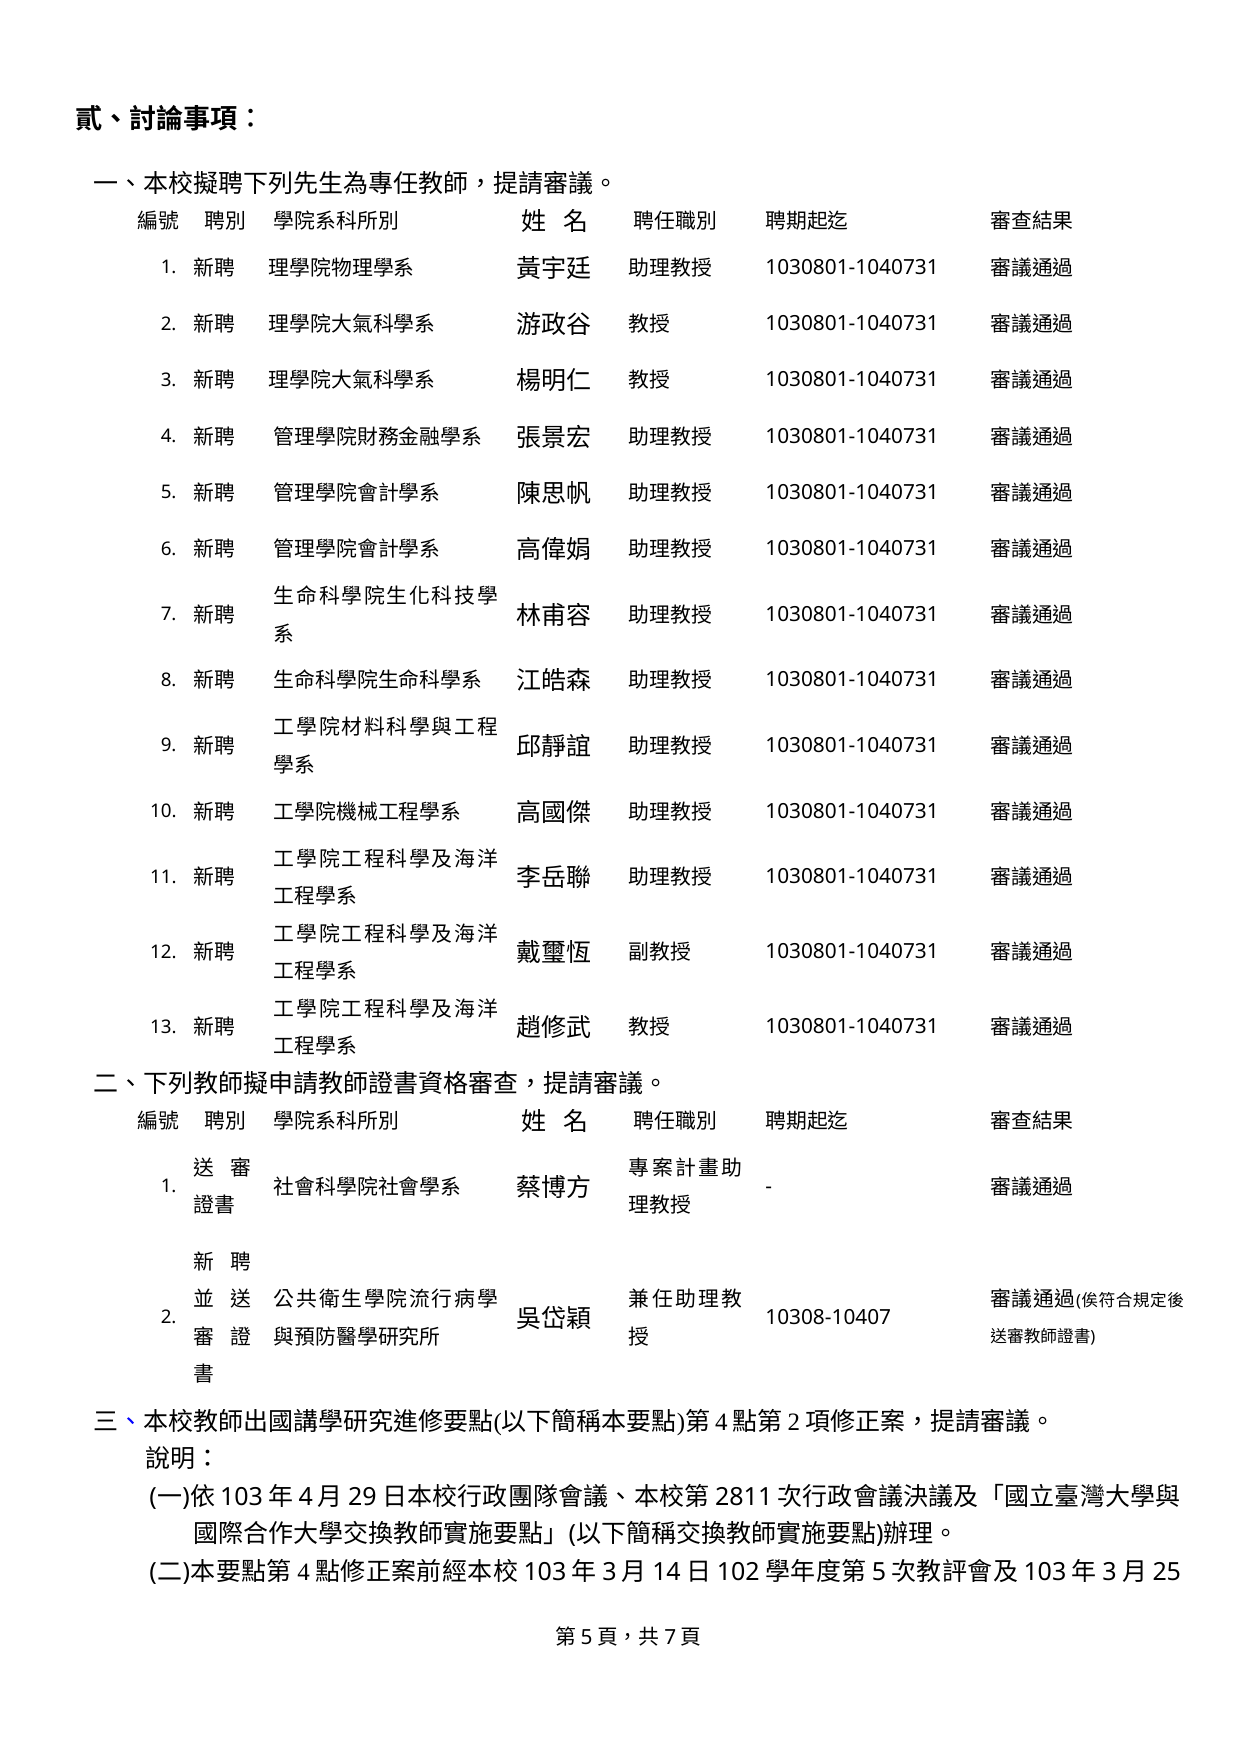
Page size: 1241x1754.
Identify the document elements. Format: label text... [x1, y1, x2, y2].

table_cell 1030801-1040731 [754, 707, 979, 782]
table_cell 7. [131, 576, 187, 651]
table_cell 審議通過 [979, 838, 1195, 913]
table_cell 審議通過 [979, 407, 1195, 463]
table_cell 6. [131, 520, 187, 576]
table_cell 理學院物理學系 [263, 238, 510, 294]
table_cell 工學院工程科學及海洋工程學系 [263, 913, 510, 988]
table_cell 新聘 [188, 913, 262, 988]
table_cell 3. [131, 351, 187, 407]
table_cell 1030801-1040731 [754, 520, 979, 576]
table_cell 助理教授 [623, 707, 754, 782]
table_cell 1030801-1040731 [754, 651, 979, 707]
table_cell 林甫容 [510, 576, 622, 651]
table_header 聘別 [188, 1101, 262, 1138]
table_header 姓 名 [510, 201, 622, 238]
table_cell 工學院機械工程學系 [263, 782, 510, 838]
table_cell 黃宇廷 [510, 238, 622, 294]
table_cell 1030801-1040731 [754, 463, 979, 519]
table_header 聘期起迄 [754, 1101, 979, 1138]
table_cell 新聘 [188, 295, 262, 351]
table_cell 教授 [623, 988, 754, 1063]
table_cell 副教授 [623, 913, 754, 988]
table_cell 助理教授 [623, 782, 754, 838]
table_cell 新聘 [188, 407, 262, 463]
table_header 審查結果 [979, 1101, 1195, 1138]
table_cell 工學院材料科學與工程學系 [263, 707, 510, 782]
table_cell 10. [131, 782, 187, 838]
table_cell 新聘 [188, 463, 262, 519]
table_cell 李岳聯 [510, 838, 622, 913]
table_cell 1030801-1040731 [754, 351, 979, 407]
table_cell 新聘 [188, 707, 262, 782]
table_header 聘別 [188, 201, 262, 238]
table_cell 1030801-1040731 [754, 576, 979, 651]
text 二、下列教師擬申請教師證書資格審查，提請審議。 [93, 1063, 1181, 1101]
table_cell 1030801-1040731 [754, 913, 979, 988]
table_cell 助理教授 [623, 651, 754, 707]
table_cell 審議通過 [979, 651, 1195, 707]
table_cell 新聘 [188, 651, 262, 707]
table_cell 社會科學院社會學系 [263, 1138, 510, 1232]
table_cell 工學院工程科學及海洋工程學系 [263, 988, 510, 1063]
table_cell 2. [131, 1232, 187, 1401]
table_cell 趙修武 [510, 988, 622, 1063]
table_cell 1. [131, 238, 187, 294]
text 貳、討論事項︰ [75, 79, 1181, 154]
table_header 學院系科所別 [263, 201, 510, 238]
table_cell 助理教授 [623, 576, 754, 651]
table_cell 理學院大氣科學系 [263, 295, 510, 351]
table_cell - [754, 1138, 979, 1232]
table_header 編號 [131, 1101, 187, 1138]
table_cell 助理教授 [623, 520, 754, 576]
table_cell 1030801-1040731 [754, 988, 979, 1063]
table_cell 管理學院會計學系 [263, 520, 510, 576]
table_header 聘任職別 [623, 201, 754, 238]
table_header 聘期起迄 [754, 201, 979, 238]
table_cell 教授 [623, 351, 754, 407]
table_cell 教授 [623, 295, 754, 351]
table_cell 送審證書 [188, 1138, 262, 1232]
table_cell 審議通過 [979, 351, 1195, 407]
table_cell 審議通過 [979, 782, 1195, 838]
table_cell 審議通過 [979, 913, 1195, 988]
table_cell 生命科學院生化科技學系 [263, 576, 510, 651]
table_cell 游政谷 [510, 295, 622, 351]
table_cell 高國傑 [510, 782, 622, 838]
table_cell 8. [131, 651, 187, 707]
table_cell 新聘 [188, 782, 262, 838]
table_cell 新聘 [188, 238, 262, 294]
table_cell 新聘 [188, 838, 262, 913]
table_cell 9. [131, 707, 187, 782]
table_cell 新聘並送審證書 [188, 1232, 262, 1401]
table_header 姓 名 [510, 1101, 622, 1138]
table_cell 蔡博方 [510, 1138, 622, 1232]
table_cell 楊明仁 [510, 351, 622, 407]
table_cell 管理學院財務金融學系 [263, 407, 510, 463]
table_cell 專案計畫助理教授 [623, 1138, 754, 1232]
table_cell 1030801-1040731 [754, 782, 979, 838]
table_cell 助理教授 [623, 407, 754, 463]
text (一)依103年4月29日本校行政團隊會議、本校第2811次行政會議決議及「國立臺灣大學與國際合作大學交換教師實施要點」(以下簡稱交換教師實施要點)辦理。 [149, 1476, 1181, 1551]
table_cell 戴璽恆 [510, 913, 622, 988]
table_cell 陳思帆 [510, 463, 622, 519]
table_cell 審議通過 [979, 707, 1195, 782]
table_cell 11. [131, 838, 187, 913]
table_cell 1030801-1040731 [754, 838, 979, 913]
table_cell 吳岱穎 [510, 1232, 622, 1401]
table_cell 審議通過 [979, 238, 1195, 294]
table_cell 邱靜誼 [510, 707, 622, 782]
table_cell 新聘 [188, 576, 262, 651]
table_cell 助理教授 [623, 238, 754, 294]
table_cell 管理學院會計學系 [263, 463, 510, 519]
table_cell 2. [131, 295, 187, 351]
table_cell 工學院工程科學及海洋工程學系 [263, 838, 510, 913]
table_cell 審議通過 [979, 295, 1195, 351]
table_cell 1030801-1040731 [754, 238, 979, 294]
table_cell 1. [131, 1138, 187, 1232]
text 說明： [145, 1438, 1181, 1476]
table_cell 審議通過 [979, 520, 1195, 576]
table_cell 審議通過 [979, 988, 1195, 1063]
table_header 編號 [131, 201, 187, 238]
table_cell 審議通過 [979, 463, 1195, 519]
table_header 聘任職別 [623, 1101, 754, 1138]
table_cell 兼任助理教授 [623, 1232, 754, 1401]
table_cell 助理教授 [623, 463, 754, 519]
table_cell 1030801-1040731 [754, 295, 979, 351]
table_cell 公共衛生學院流行病學與預防醫學研究所 [263, 1232, 510, 1401]
table_cell 審議通過(俟符合規定後送審教師證書) [979, 1232, 1195, 1401]
table_cell 生命科學院生命科學系 [263, 651, 510, 707]
table_cell 審議通過 [979, 1138, 1195, 1232]
table_header 審查結果 [979, 201, 1195, 238]
text (二)本要點第4點修正案前經本校103年3月14日102學年度第5次教評會及103年3月25 [149, 1551, 1181, 1588]
table_cell 10308-10407 [754, 1232, 979, 1401]
text 一、本校擬聘下列先生為專任教師，提請審議。 [93, 163, 1181, 201]
table_cell 5. [131, 463, 187, 519]
table_cell 13. [131, 988, 187, 1063]
table_cell 1030801-1040731 [754, 407, 979, 463]
table_cell 新聘 [188, 351, 262, 407]
table_cell 4. [131, 407, 187, 463]
table_cell 張景宏 [510, 407, 622, 463]
table_header 學院系科所別 [263, 1101, 510, 1138]
table_cell 新聘 [188, 520, 262, 576]
table_cell 新聘 [188, 988, 262, 1063]
table_cell 江皓森 [510, 651, 622, 707]
text 三、本校教師出國講學研究進修要點(以下簡稱本要點)第4點第2項修正案，提請審議。 [93, 1401, 1181, 1438]
table_cell 助理教授 [623, 838, 754, 913]
table_cell 12. [131, 913, 187, 988]
table_cell 審議通過 [979, 576, 1195, 651]
table_cell 高偉娟 [510, 520, 622, 576]
table_cell 理學院大氣科學系 [263, 351, 510, 407]
